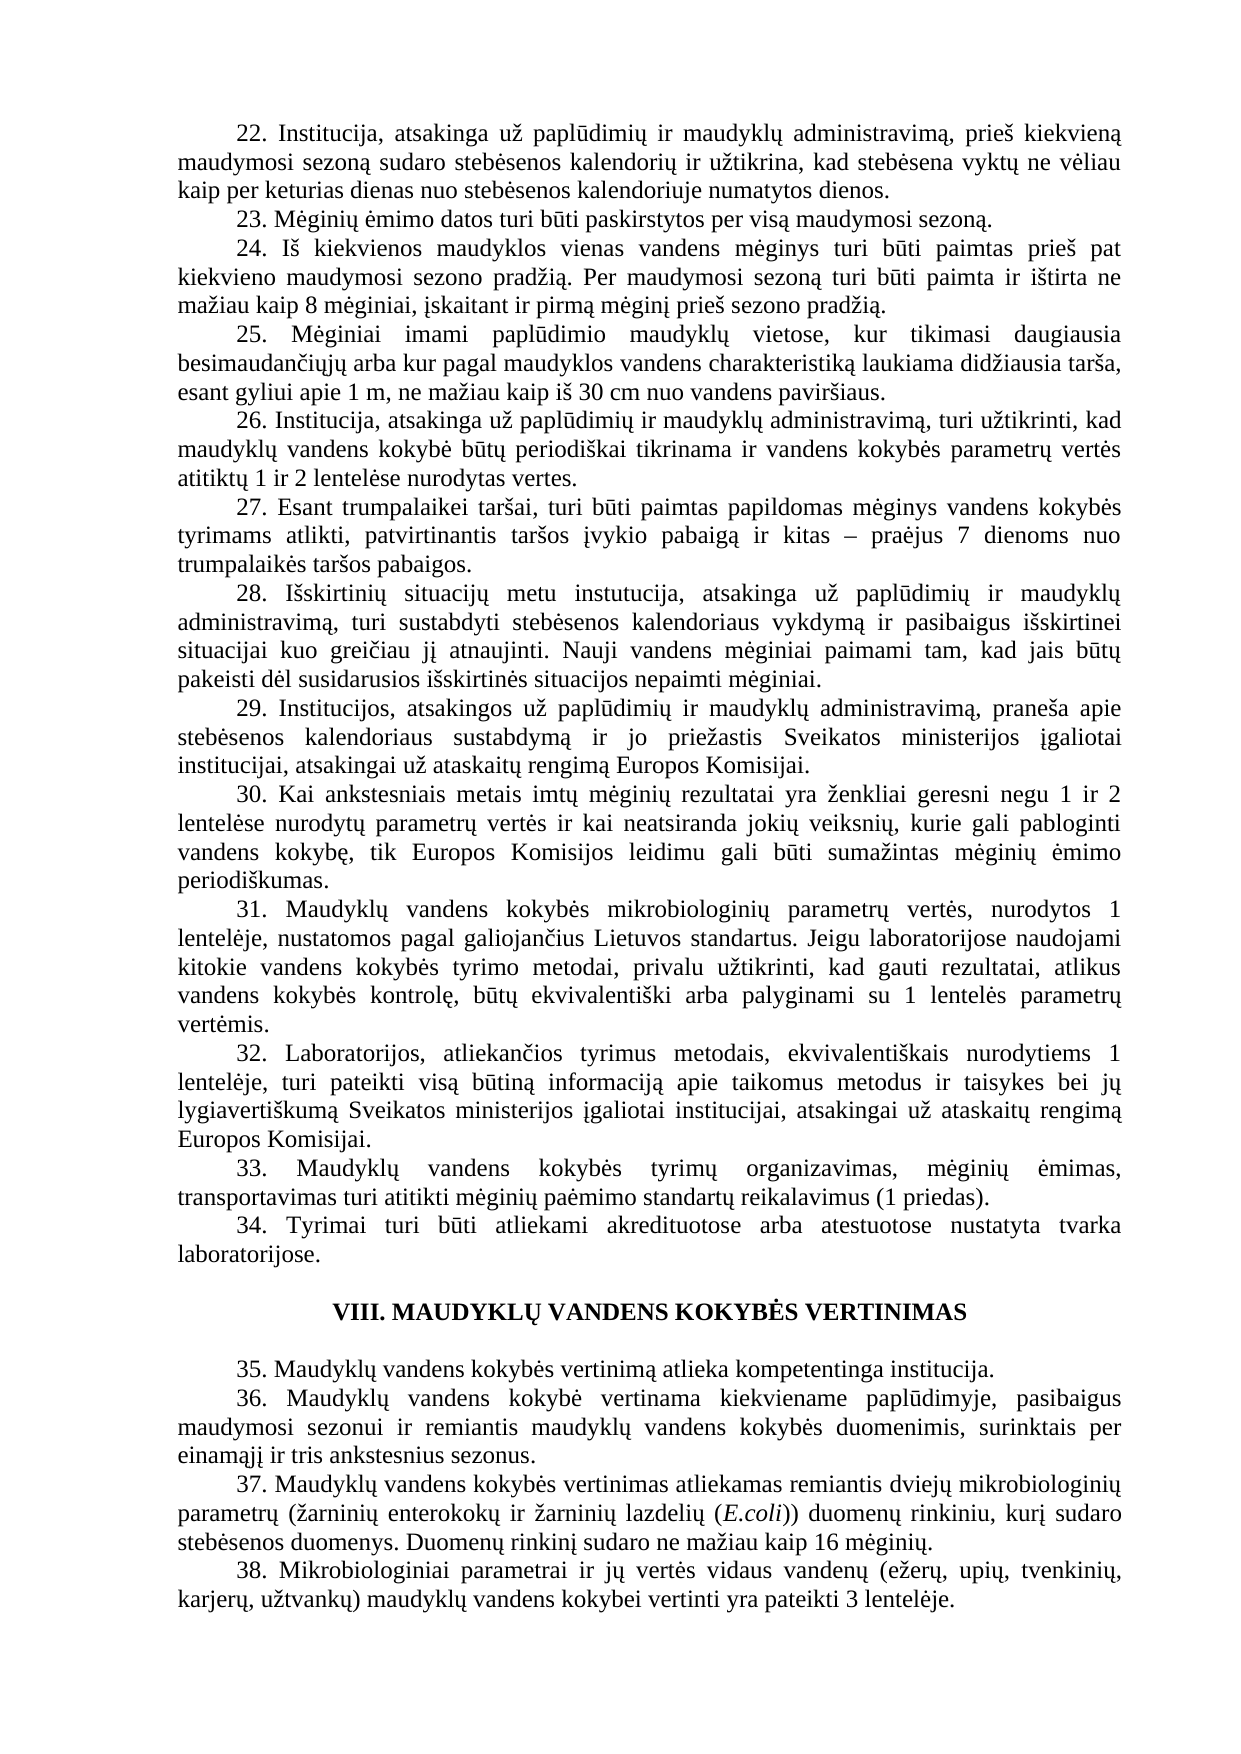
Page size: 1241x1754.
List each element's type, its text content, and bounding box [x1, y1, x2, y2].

text 29. Institucijos, atsakingos už paplūdimių ir maudyklų administravimą, praneša apie stebėsenos kalendoriaus sustabdymą ir jo priežastis Sveikatos ministerijos įgaliotai institucijai, atsakingai už ataskaitų rengimą Europos Komisijai. [177, 693, 1122, 779]
text 34. Tyrimai turi būti atliekami akredituotose arba atestuotose nustatyta tvarka laboratorijose. [177, 1211, 1122, 1268]
text 35. Maudyklų vandens kokybės vertinimą atlieka kompetentinga institucija. [177, 1354, 1122, 1383]
text 24. Iš kiekvienos maudyklos vienas vandens mėginys turi būti paimtas prieš pat kiekvieno maudymosi sezono pradžią. Per maudymosi sezoną turi būti paimta ir ištirta ne mažiau kaip 8 mėginiai, įskaitant ir pirmą mėginį prieš sezono pradžią. [177, 233, 1122, 319]
text 22. Institucija, atsakinga už paplūdimių ir maudyklų administravimą, prieš kiekvieną maudymosi sezoną sudaro stebėsenos kalendorių ir užtikrina, kad stebėsena vyktų ne vėliau kaip per keturias dienas nuo stebėsenos kalendoriuje numatytos dienos. [177, 118, 1122, 204]
text 28. Išskirtinių situacijų metu instutucija, atsakinga už paplūdimių ir maudyklų administravimą, turi sustabdyti stebėsenos kalendoriaus vykdymą ir pasibaigus išskirtinei situacijai kuo greičiau jį atnaujinti. Nauji vandens mėginiai paimami tam, kad jais būtų pakeisti dėl susidarusios išskirtinės situacijos nepaimti mėginiai. [177, 578, 1122, 693]
text VIII. MAUDYKLŲ VANDENS KOKYBĖS VERTINIMAS [177, 1297, 1122, 1326]
text 25. Mėginiai imami paplūdimio maudyklų vietose, kur tikimasi daugiausia besimaudančiųjų arba kur pagal maudyklos vandens charakteristiką laukiama didžiausia tarša, esant gyliui apie 1 m, ne mažiau kaip iš 30 cm nuo vandens paviršiaus. [177, 319, 1122, 406]
text 38. Mikrobiologiniai parametrai ir jų vertės vidaus vandenų (ežerų, upių, tvenkinių, karjerų, užtvankų) maudyklų vandens kokybei vertinti yra pateikti 3 lentelėje. [177, 1556, 1122, 1613]
text 32. Laboratorijos, atliekančios tyrimus metodais, ekvivalentiškais nurodytiems 1 lentelėje, turi pateikti visą būtiną informaciją apie taikomus metodus ir taisykes bei jų lygiavertiškumą Sveikatos ministerijos įgaliotai institucijai, atsakingai už ataskaitų rengimą Europos Komisijai. [177, 1038, 1122, 1153]
text 31. Maudyklų vandens kokybės mikrobiologinių parametrų vertės, nurodytos 1 lentelėje, nustatomos pagal galiojančius Lietuvos standartus. Jeigu laboratorijose naudojami kitokie vandens kokybės tyrimo metodai, privalu užtikrinti, kad gauti rezultatai, atlikus vandens kokybės kontrolę, būtų ekvivalentiški arba palyginami su 1 lentelės parametrų vertėmis. [177, 894, 1122, 1038]
text 36. Maudyklų vandens kokybė vertinama kiekviename paplūdimyje, pasibaigus maudymosi sezonui ir remiantis maudyklų vandens kokybės duomenimis, surinktais per einamąjį ir tris ankstesnius sezonus. [177, 1383, 1122, 1469]
text 37. Maudyklų vandens kokybės vertinimas atliekamas remiantis dviejų mikrobiologinių parametrų (žarninių enterokokų ir žarninių lazdelių (E.coli)) duomenų rinkiniu, kurį sudaro stebėsenos duomenys. Duomenų rinkinį sudaro ne mažiau kaip 16 mėginių. [177, 1469, 1122, 1556]
text 26. Institucija, atsakinga už paplūdimių ir maudyklų administravimą, turi užtikrinti, kad maudyklų vandens kokybė būtų periodiškai tikrinama ir vandens kokybės parametrų vertės atitiktų 1 ir 2 lentelėse nurodytas vertes. [177, 406, 1122, 492]
text 33. Maudyklų vandens kokybės tyrimų organizavimas, mėginių ėmimas, transportavimas turi atitikti mėginių paėmimo standartų reikalavimus (1 priedas). [177, 1153, 1122, 1211]
text 27. Esant trumpalaikei taršai, turi būti paimtas papildomas mėginys vandens kokybės tyrimams atlikti, patvirtinantis taršos įvykio pabaigą ir kitas – praėjus 7 dienoms nuo trumpalaikės taršos pabaigos. [177, 492, 1122, 578]
text 23. Mėginių ėmimo datos turi būti paskirstytos per visą maudymosi sezoną. [177, 204, 1122, 233]
text 30. Kai ankstesniais metais imtų mėginių rezultatai yra ženkliai geresni negu 1 ir 2 lentelėse nurodytų parametrų vertės ir kai neatsiranda jokių veiksnių, kurie gali pabloginti vandens kokybę, tik Europos Komisijos leidimu gali būti sumažintas mėginių ėmimo periodiškumas. [177, 779, 1122, 894]
